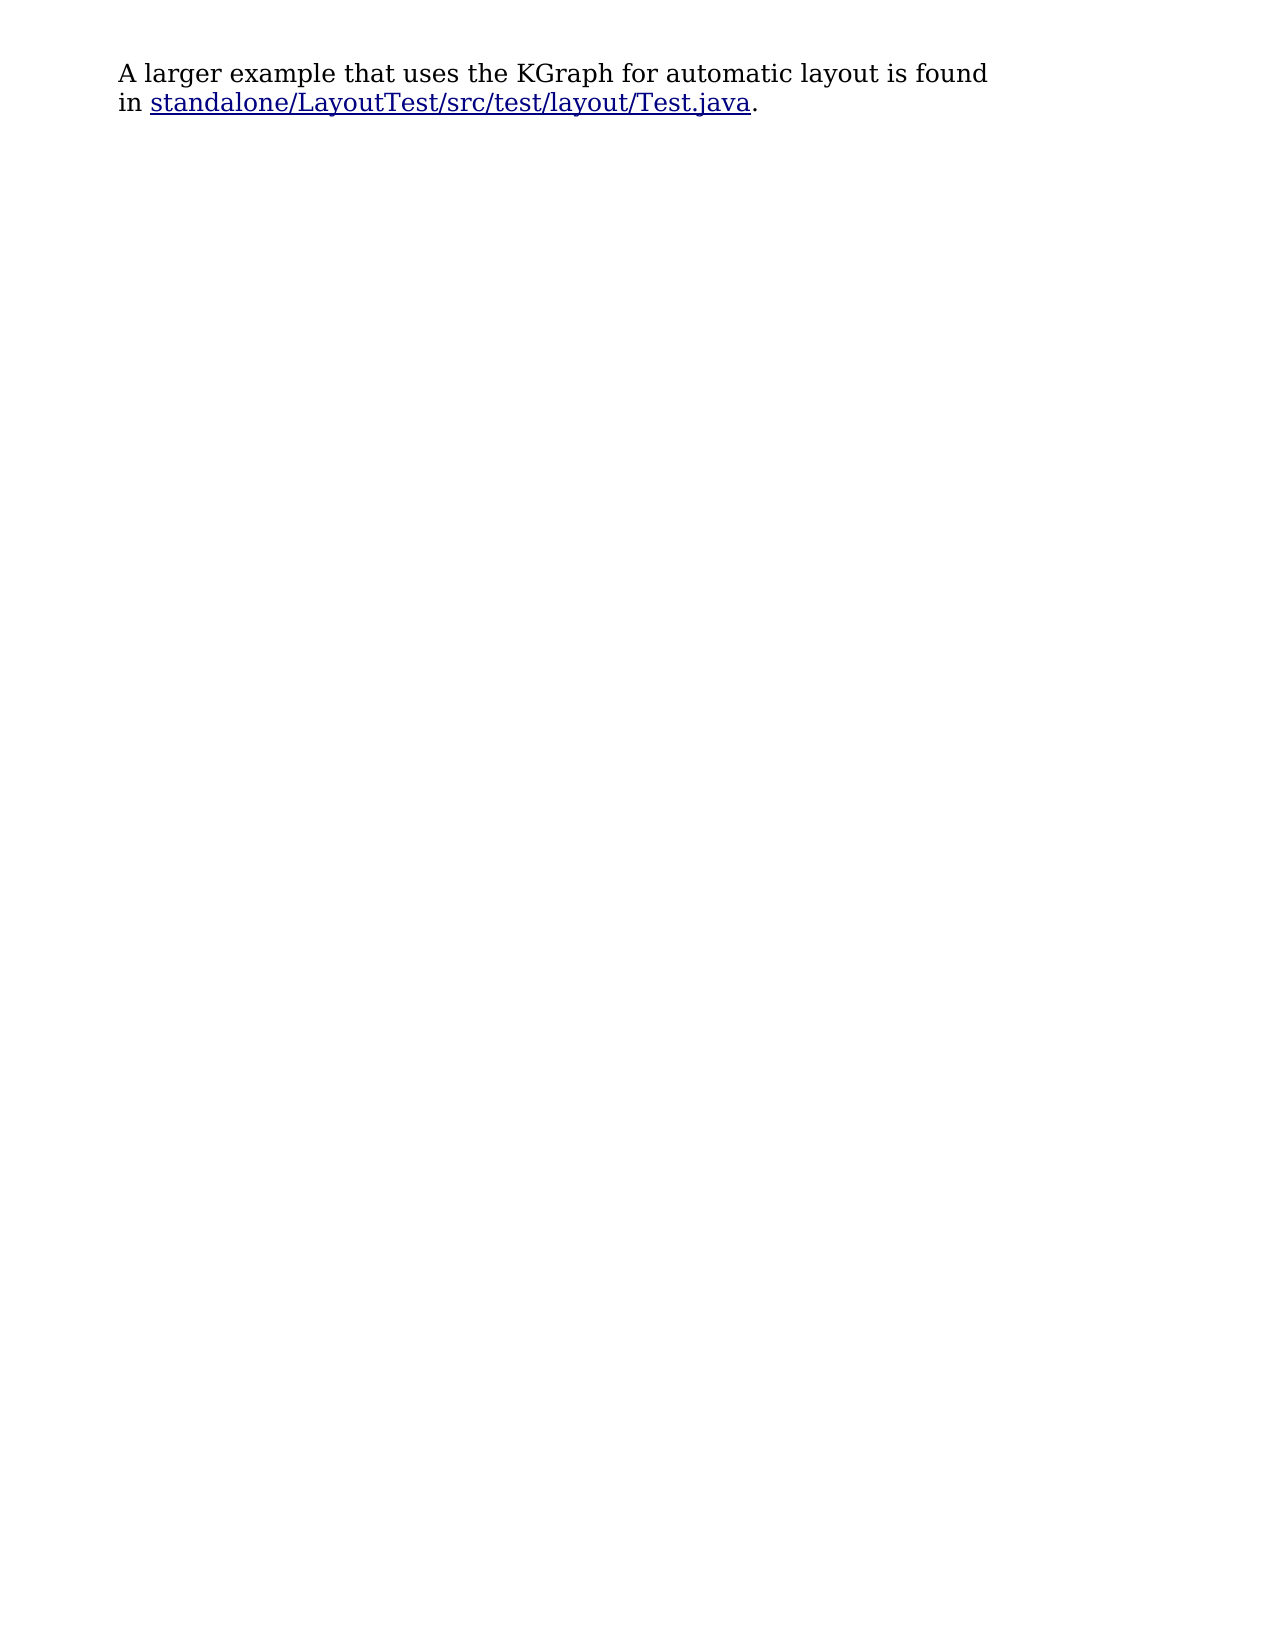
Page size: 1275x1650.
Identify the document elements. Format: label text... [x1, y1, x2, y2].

text A larger example that uses the KGraph for automatic layout is found in standalone/LayoutTest/src/test/layout/Test.java. [118, 59, 1216, 117]
